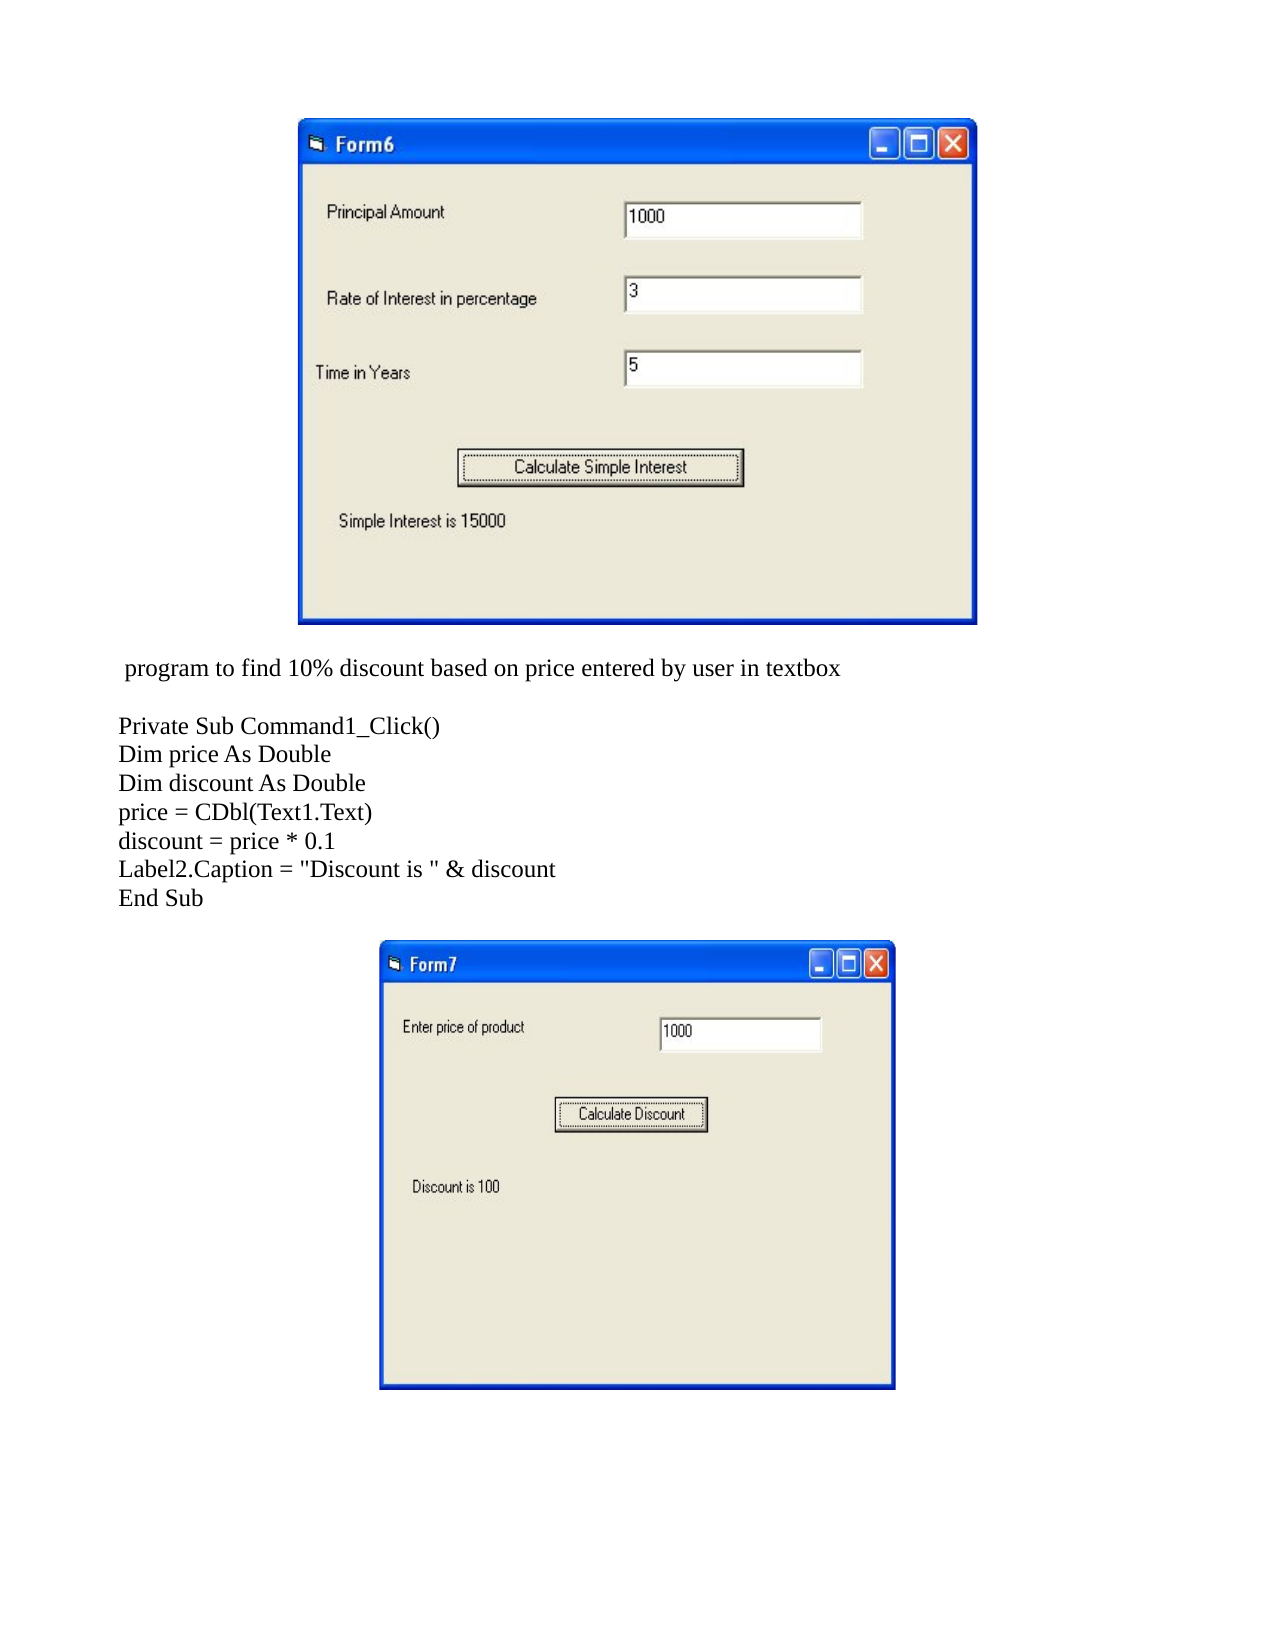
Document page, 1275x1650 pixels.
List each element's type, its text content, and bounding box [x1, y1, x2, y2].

text discount = price * 0.1 [118, 826, 1157, 854]
text Dim price As Double [118, 739, 1157, 768]
picture [297, 118, 978, 625]
text Label2.Caption = "Discount is " & discount [118, 854, 1157, 883]
text Private Sub Command1_Click() [118, 711, 1157, 739]
picture [379, 940, 896, 1390]
text End Sub [118, 883, 1157, 912]
text price = CDbl(Text1.Text) [118, 797, 1157, 826]
text Dim discount As Double [118, 768, 1157, 797]
text program to find 10% discount based on price entered by user in textbox [118, 653, 1157, 682]
